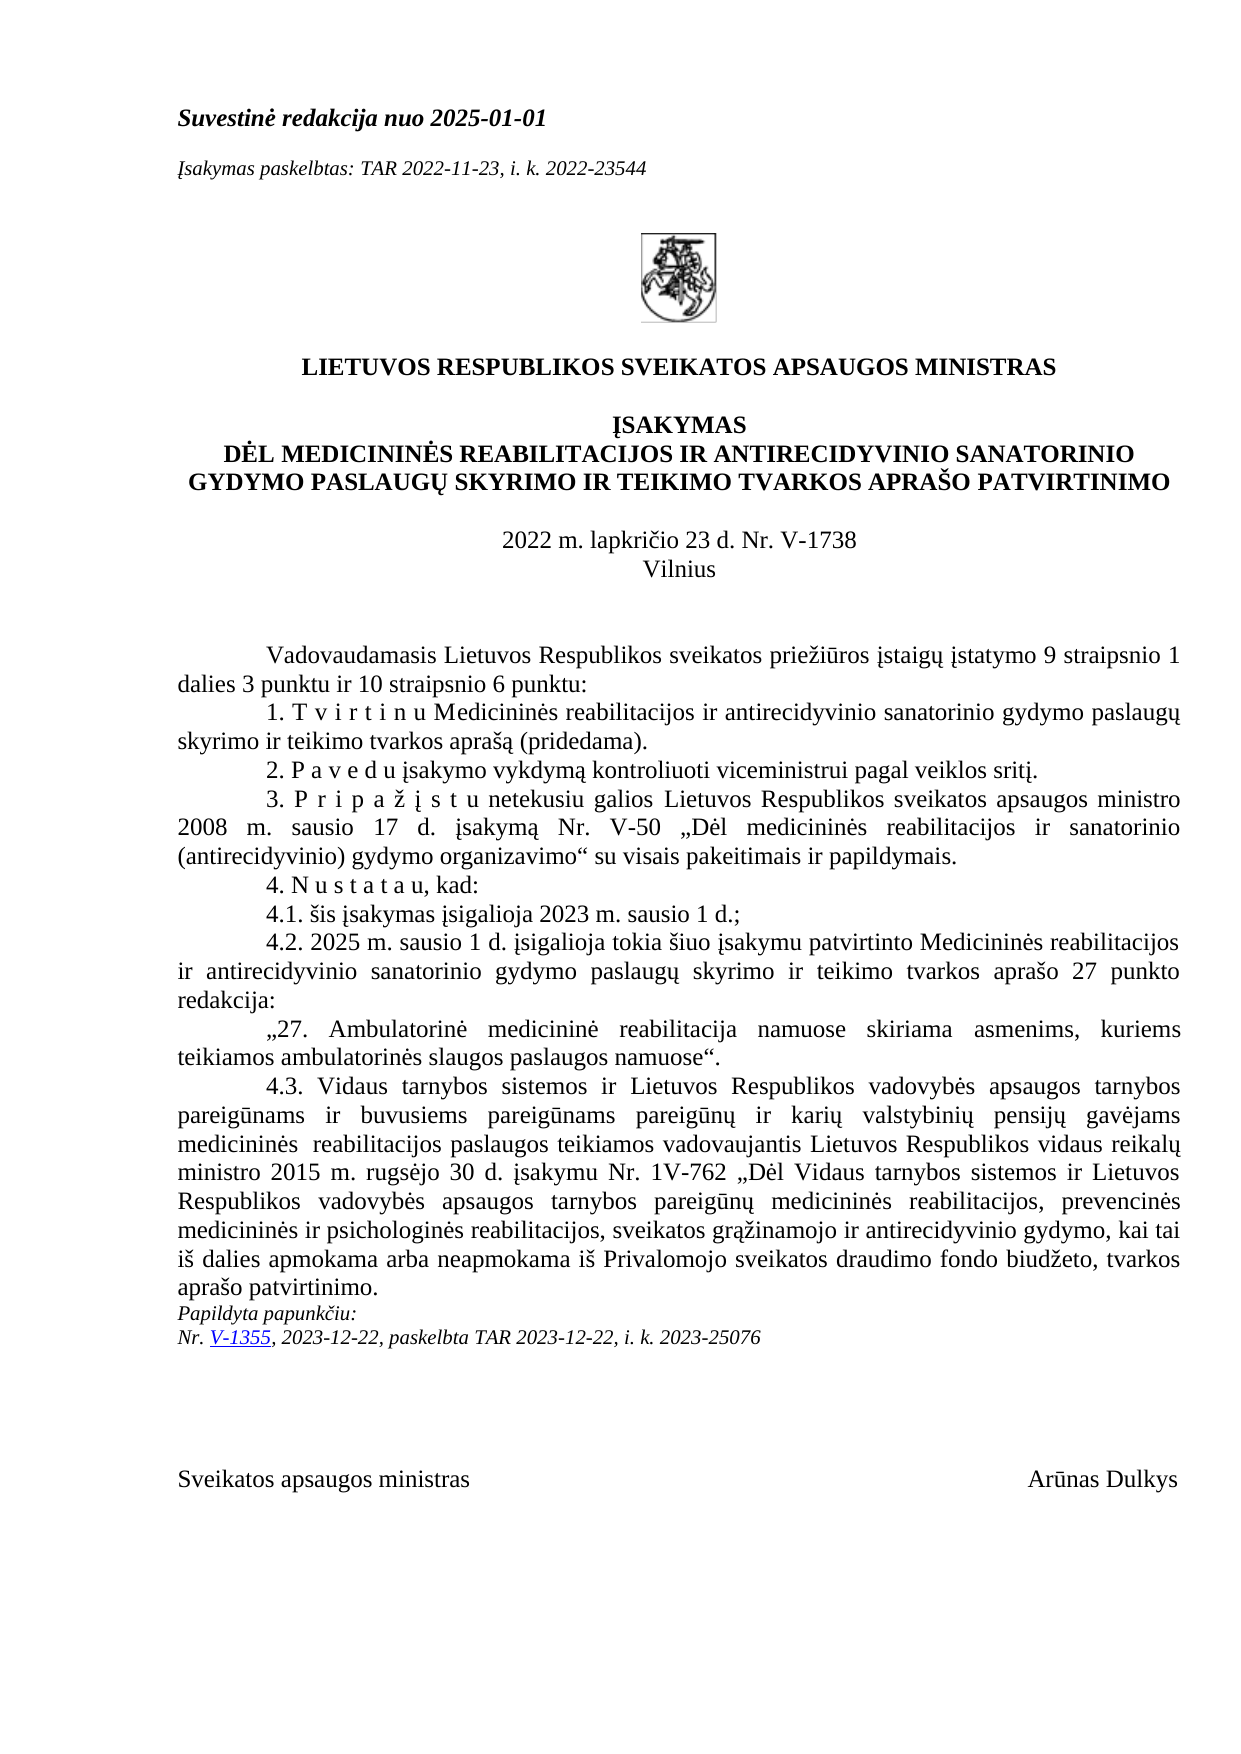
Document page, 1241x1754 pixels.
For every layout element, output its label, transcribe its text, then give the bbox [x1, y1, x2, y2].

text ĮSAKYMAS [177, 410, 1181, 439]
text 4. N u s t a t a u, kad: [177, 870, 1181, 899]
text Sveikatos apsaugos ministras Arūnas Dulkys [177, 1464, 1181, 1493]
text 1. T v i r t i n u Medicininės reabilitacijos ir antirecidyvinio sanatorinio gydymo paslaugų skyrimo ir teikimo tvarkos aprašą (pridedama). [177, 697, 1181, 755]
text Vilnius [177, 554, 1181, 582]
text DĖL MEDICININĖS REABILITACIJOS IR ANTIRECIDYVINIO SANATORINIO GYDYMO PASLAUGŲ SKYRIMO IR TEIKIMO TVARKOS APRAŠO PATVIRTINIMO [177, 439, 1181, 496]
text 3. P r i p a ž į s t u netekusiu galios Lietuvos Respublikos sveikatos apsaugos ministro 2008 m. sausio 17 d. įsakymą Nr. V-50 „Dėl medicininės reabilitacijos ir sanatorinio (antirecidyvinio) gydymo organizavimo“ su visais pakeitimais ir papildymais. [177, 784, 1181, 870]
text Įsakymas paskelbtas: TAR 2022-11-23, i. k. 2022-23544 [177, 156, 1181, 180]
text „27. Ambulatorinė medicininė reabilitacija namuose skiriama asmenims, kuriems teikiamos ambulatorinės slaugos paslaugos namuose“. [177, 1014, 1181, 1071]
text 4.3. Vidaus tarnybos sistemos ir Lietuvos Respublikos vadovybės apsaugos tarnybos pareigūnams ir buvusiems pareigūnams pareigūnų ir karių valstybinių pensijų gavėjams medicininės reabilitacijos paslaugos teikiamos vadovaujantis Lietuvos Respublikos vidaus reikalų ministro 2015 m. rugsėjo 30 d. įsakymu Nr. 1V-762 „Dėl Vidaus tarnybos sistemos ir Lietuvos Respublikos vadovybės apsaugos tarnybos pareigūnų medicininės reabilitacijos, prevencinės medicininės ir psichologinės reabilitacijos, sveikatos grąžinamojo ir antirecidyvinio gydymo, kai tai iš dalies apmokama arba neapmokama iš Privalomojo sveikatos draudimo fondo biudžeto, tvarkos aprašo patvirtinimo. [177, 1071, 1181, 1301]
text Papildyta papunkčiu: [177, 1301, 1181, 1325]
text 2. P a v e d u įsakymo vykdymą kontroliuoti viceministrui pagal veiklos sritį. [177, 755, 1181, 784]
text Nr. V-1355, 2023-12-22, paskelbta TAR 2023-12-22, i. k. 2023-25076 [177, 1325, 1181, 1349]
text Suvestinė redakcija nuo 2025-01-01 [177, 103, 1181, 132]
text 2022 m. lapkričio 23 d. Nr. V-1738 [177, 525, 1181, 554]
text 4.2. 2025 m. sausio 1 d. įsigalioja tokia šiuo įsakymu patvirtinto Medicininės reabilitacijos ir antirecidyvinio sanatorinio gydymo paslaugų skyrimo ir teikimo tvarkos aprašo 27 punkto redakcija: [177, 927, 1181, 1014]
text LIETUVOS RESPUBLIKOS SVEIKATOS APSAUGOS MINISTRAS [177, 352, 1181, 381]
text Vadovaudamasis Lietuvos Respublikos sveikatos priežiūros įstaigų įstatymo 9 straipsnio 1 dalies 3 punktu ir 10 straipsnio 6 punktu: [177, 640, 1181, 697]
text 4.1. šis įsakymas įsigalioja 2023 m. sausio 1 d.; [177, 899, 1181, 927]
